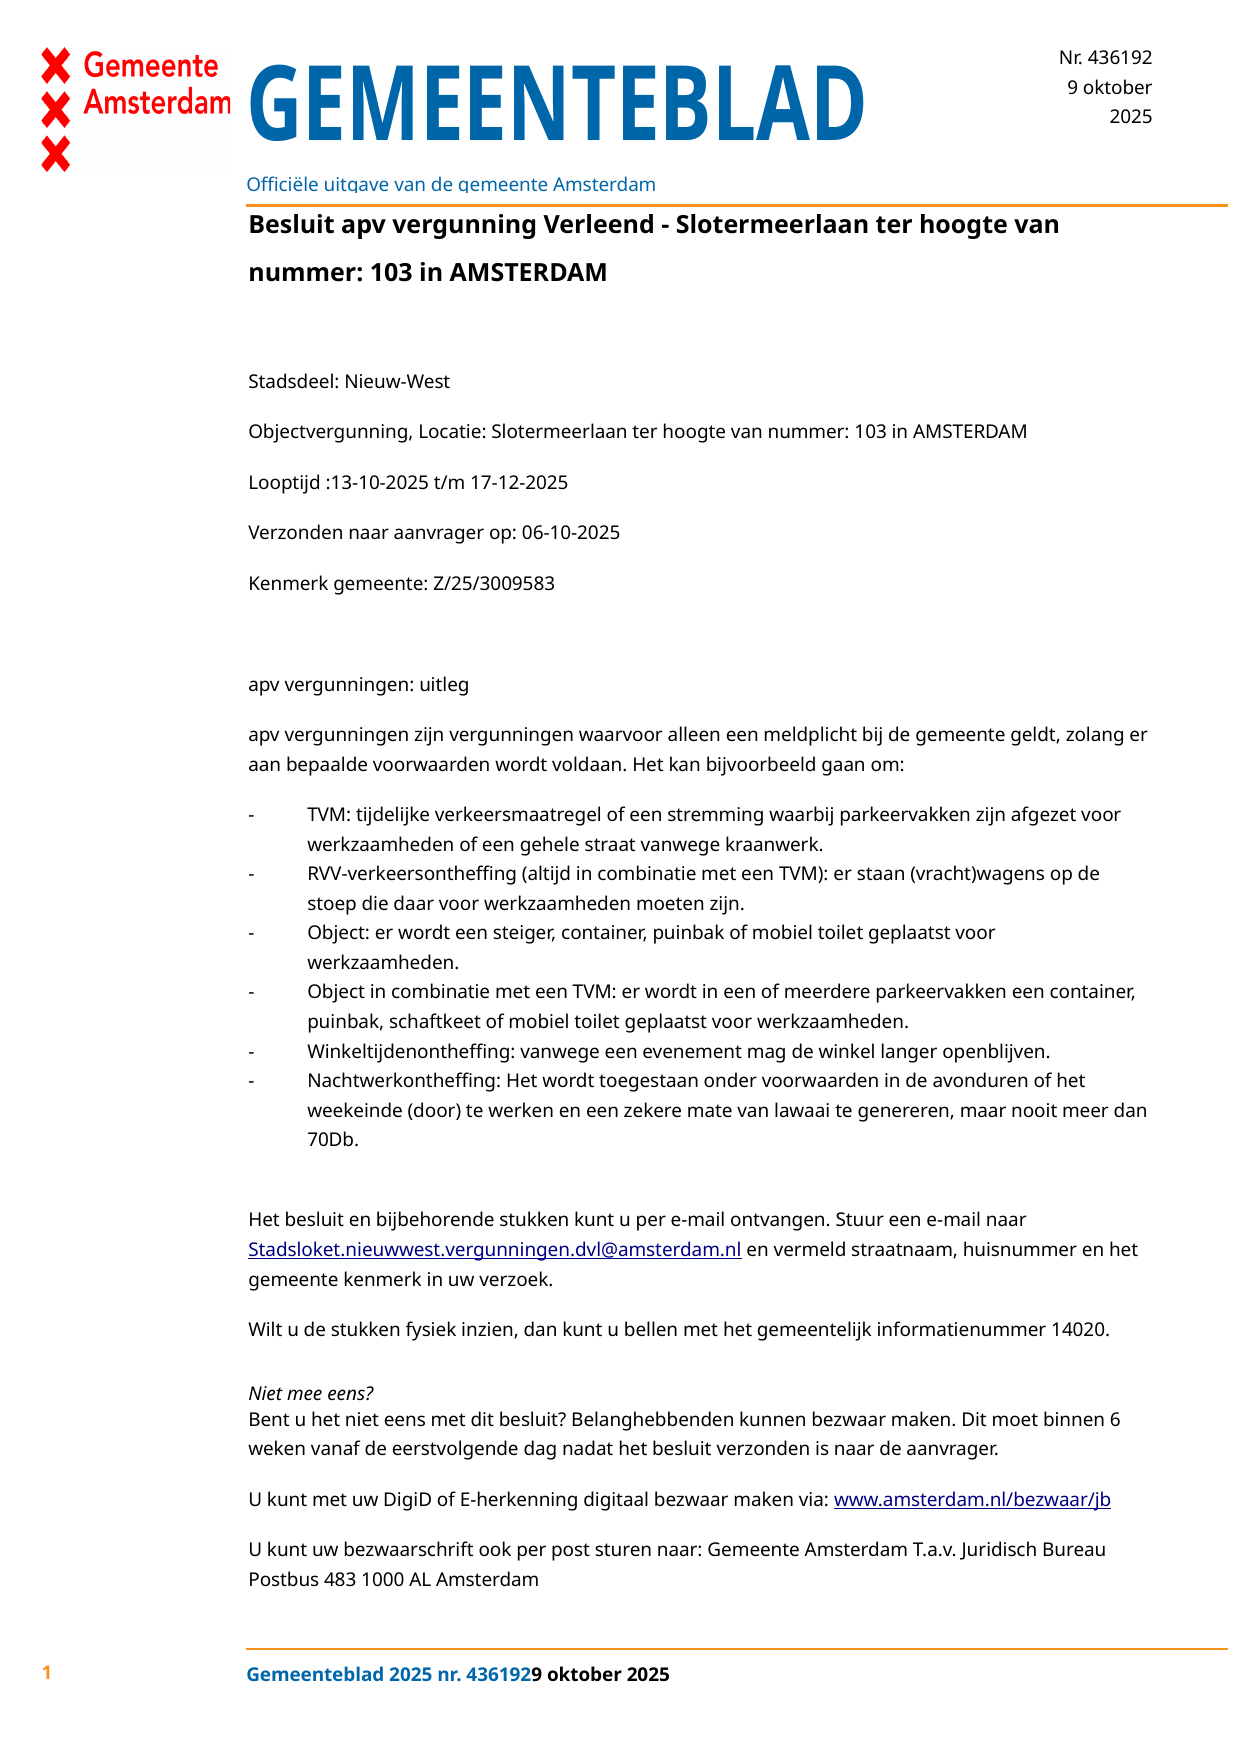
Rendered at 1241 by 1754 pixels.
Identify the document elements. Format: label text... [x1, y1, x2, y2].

list Nachtwerkontheffing: Het wordt toegestaan onder voorwaarden in de avonduren of het weekeinde (door) te werken en een zekere mate van lawaai te genereren, maar nooit meer dan 70Db. [248, 1067, 1152, 1152]
text apv vergunningen zijn vergunningen waarvoor alleen een meldplicht bij de gemeente geldt, zolang er aan bepaalde voorwaarden wordt voldaan. Het kan bijvoorbeeld gaan om: [248, 721, 1152, 777]
text Looptijd :13-10-2025 t/m 17-12-2025 [248, 469, 1152, 495]
text Kenmerk gemeente: Z/25/3009583 [248, 570, 1152, 596]
text Objectvergunning, Locatie: Slotermeerlaan ter hoogte van nummer: 103 in AMSTERDAM [248, 419, 1152, 444]
list TVM: tijdelijke verkeersmaatregel of een stremming waarbij parkeervakken zijn afgezet voor werkzaamheden of een gehele straat vanwege kraanwerk. [248, 801, 1152, 857]
list Object in combinatie met een TVM: er wordt in een of meerdere parkeervakken een container, puinbak, schaftkeet of mobiel toilet geplaatst voor werkzaamheden. [248, 979, 1152, 1034]
text Besluit apv vergunning Verleend - Slotermeerlaan ter hoogte van nummer: 103 in AMSTERDAM [248, 207, 1152, 288]
text Verzonden naar aanvrager op: 06-10-2025 [248, 519, 1152, 545]
text Wilt u de stukken fysiek inzien, dan kunt u bellen met het gemeentelijk informatienummer 14020. [248, 1316, 1152, 1342]
picture [41, 47, 231, 172]
text Niet mee eens? [248, 1380, 1152, 1406]
text Bent u het niet eens met dit besluit? Belanghebbenden kunnen bezwaar maken. Dit moet binnen 6 weken vanaf de eerstvolgende dag nadat het besluit verzonden is naar de aanvrager. [248, 1406, 1152, 1461]
text apv vergunningen: uitleg [248, 671, 1152, 697]
text U kunt uw bezwaarschrift ook per post sturen naar: Gemeente Amsterdam T.a.v. Juridisch Bureau Postbus 483 1000 AL Amsterdam [248, 1536, 1152, 1592]
text Stadsdeel: Nieuw-West [248, 368, 1152, 394]
list Winkeltijdenontheffing: vanwege een evenement mag de winkel langer openblijven. [248, 1038, 1152, 1064]
text U kunt met uw DigiD of E-herkenning digitaal bezwaar maken via: www.amsterdam.nl/bezwaar/jb [248, 1486, 1152, 1512]
text Het besluit en bijbehorende stukken kunt u per e-mail ontvangen. Stuur een e-mail naar Stadsloket.nieuwwest.vergunningen.dvl@amsterdam.nl en vermeld straatnaam, huisnummer en het gemeente kenmerk in uw verzoek. [248, 1207, 1152, 1292]
list Object: er wordt een steiger, container, puinbak of mobiel toilet geplaatst voor werkzaamheden. [248, 919, 1152, 975]
list RVV-verkeersontheffing (altijd in combinatie met een TVM): er staan (vracht)wagens op de stoep die daar voor werkzaamheden moeten zijn. [248, 860, 1152, 916]
